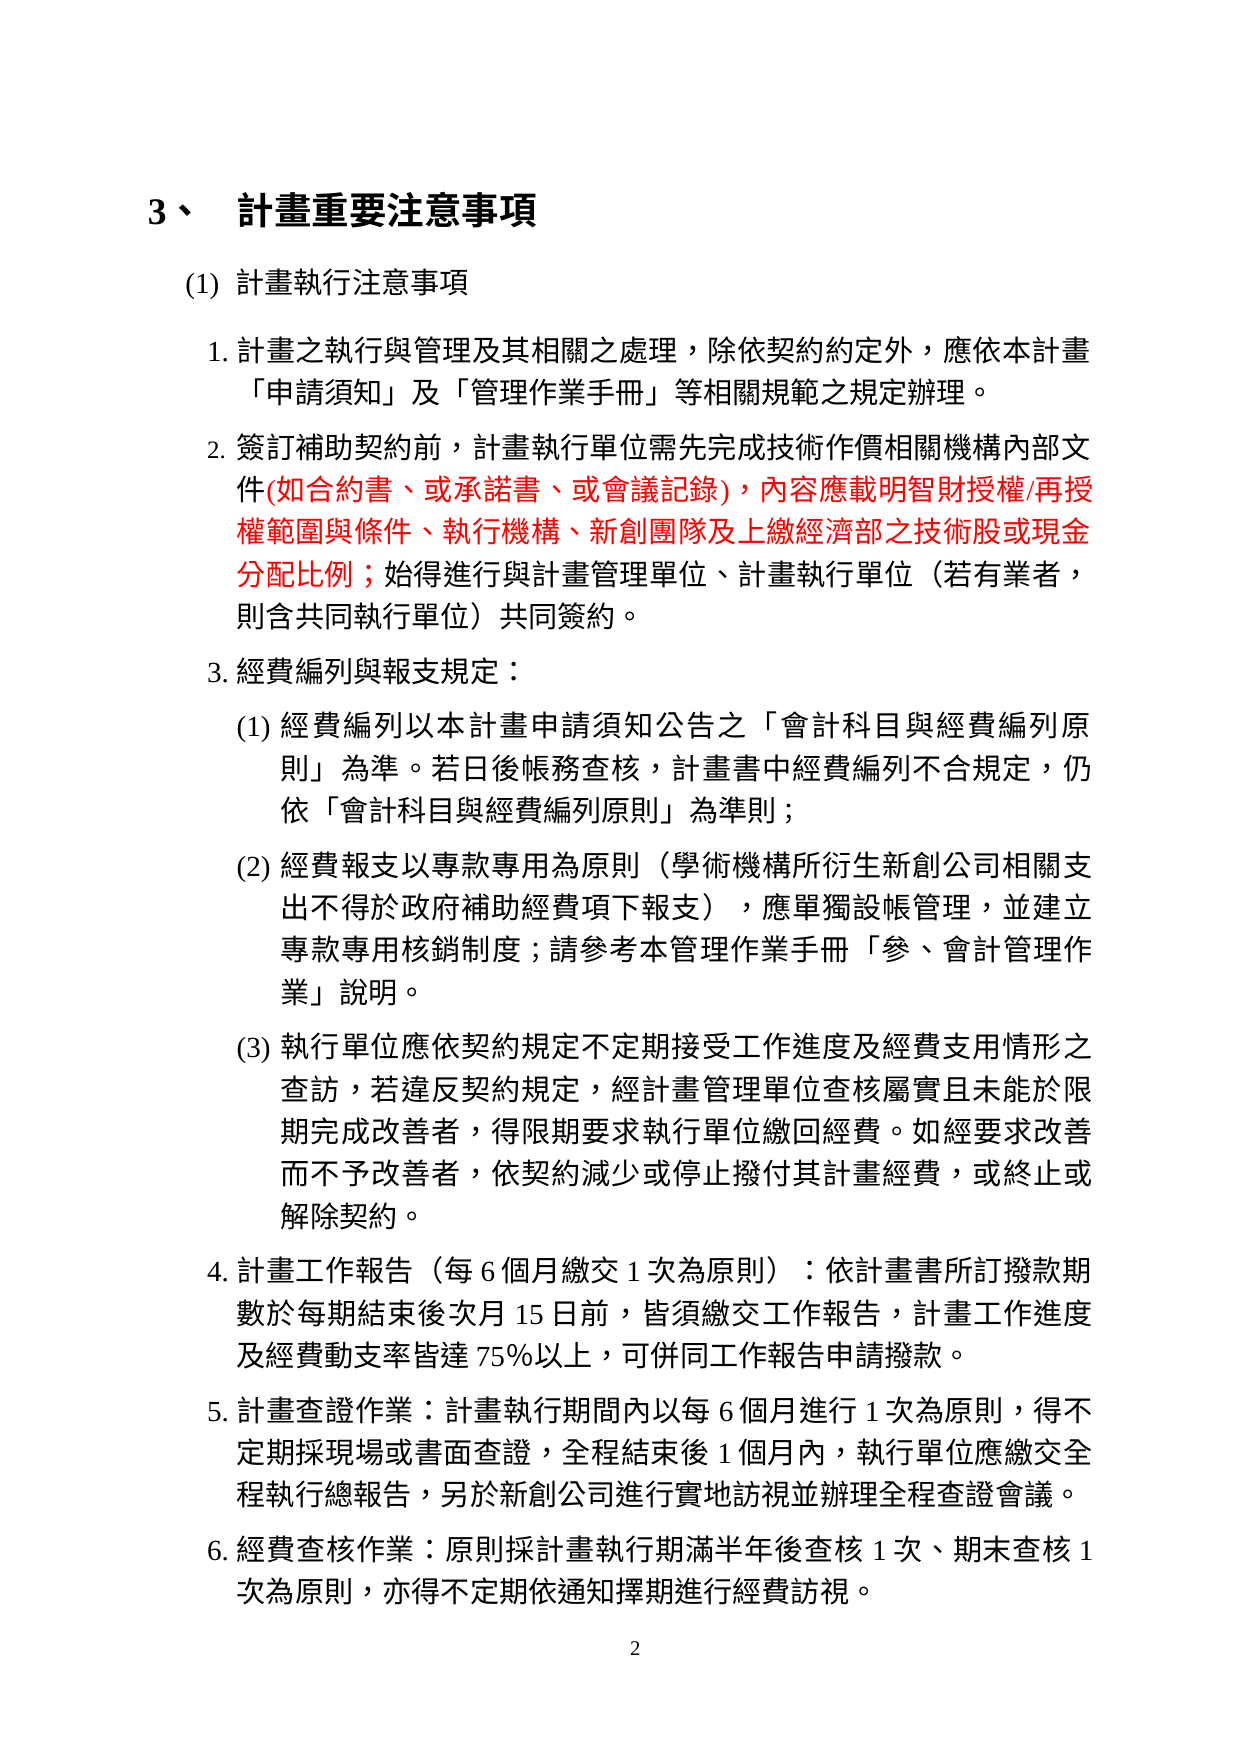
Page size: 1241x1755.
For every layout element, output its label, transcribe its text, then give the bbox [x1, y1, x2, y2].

list 經費查核作業：原則採計畫執行期滿半年後查核1次、期末查核1次為原則，亦得不定期依通知擇期進行經費訪視。 [207, 1527, 1093, 1611]
list 計畫之執行與管理及其相關之處理，除依契約約定外，應依本計畫「申請須知」及「管理作業手冊」等相關規範之規定辦理。 [207, 327, 1093, 412]
list 簽訂補助契約前，計畫執行單位需先完成技術作價相關機構內部文件(如合約書、或承諾書、或會議記錄)，內容應載明智財授權/再授權範圍與條件、執行機構、新創團隊及上繳經濟部之技術股或現金分配比例；始得進行與計畫管理單位、計畫執行單位（若有業者，則含共同執行單位）共同簽約。 [207, 424, 1093, 636]
list 計畫執行注意事項 [185, 260, 1122, 302]
list 計畫查證作業：計畫執行期間內以每6個月進行1次為原則，得不定期採現場或書面查證，全程結束後1個月內，執行單位應繳交全程執行總報告，另於新創公司進行實地訪視並辦理全程查證會議。 [207, 1387, 1093, 1514]
list 經費報支以專款專用為原則（學術機構所衍生新創公司相關支出不得於政府補助經費項下報支），應單獨設帳管理，並建立專款專用核銷制度；請參考本管理作業手冊「參、會計管理作業」說明。 [236, 842, 1093, 1012]
list 經費編列與報支規定： [207, 648, 1093, 691]
list 執行單位應依契約規定不定期接受工作進度及經費支用情形之查訪，若違反契約規定，經計畫管理單位查核屬實且未能於限期完成改善者，得限期要求執行單位繳回經費。如經要求改善而不予改善者，依契約減少或停止撥付其計畫經費，或終止或解除契約。 [236, 1024, 1093, 1236]
list 計畫工作報告（每6個月繳交1次為原則）：依計畫書所訂撥款期數於每期結束後次月15日前，皆須繳交工作報告，計畫工作進度及經費動支率皆達75％以上，可併同工作報告申請撥款。 [207, 1248, 1093, 1375]
list 經費編列以本計畫申請須知公告之「會計科目與經費編列原則」為準。若日後帳務查核，計畫書中經費編列不合規定，仍依「會計科目與經費編列原則」為準則； [236, 703, 1093, 830]
list 計畫重要注意事項 [148, 181, 1122, 235]
